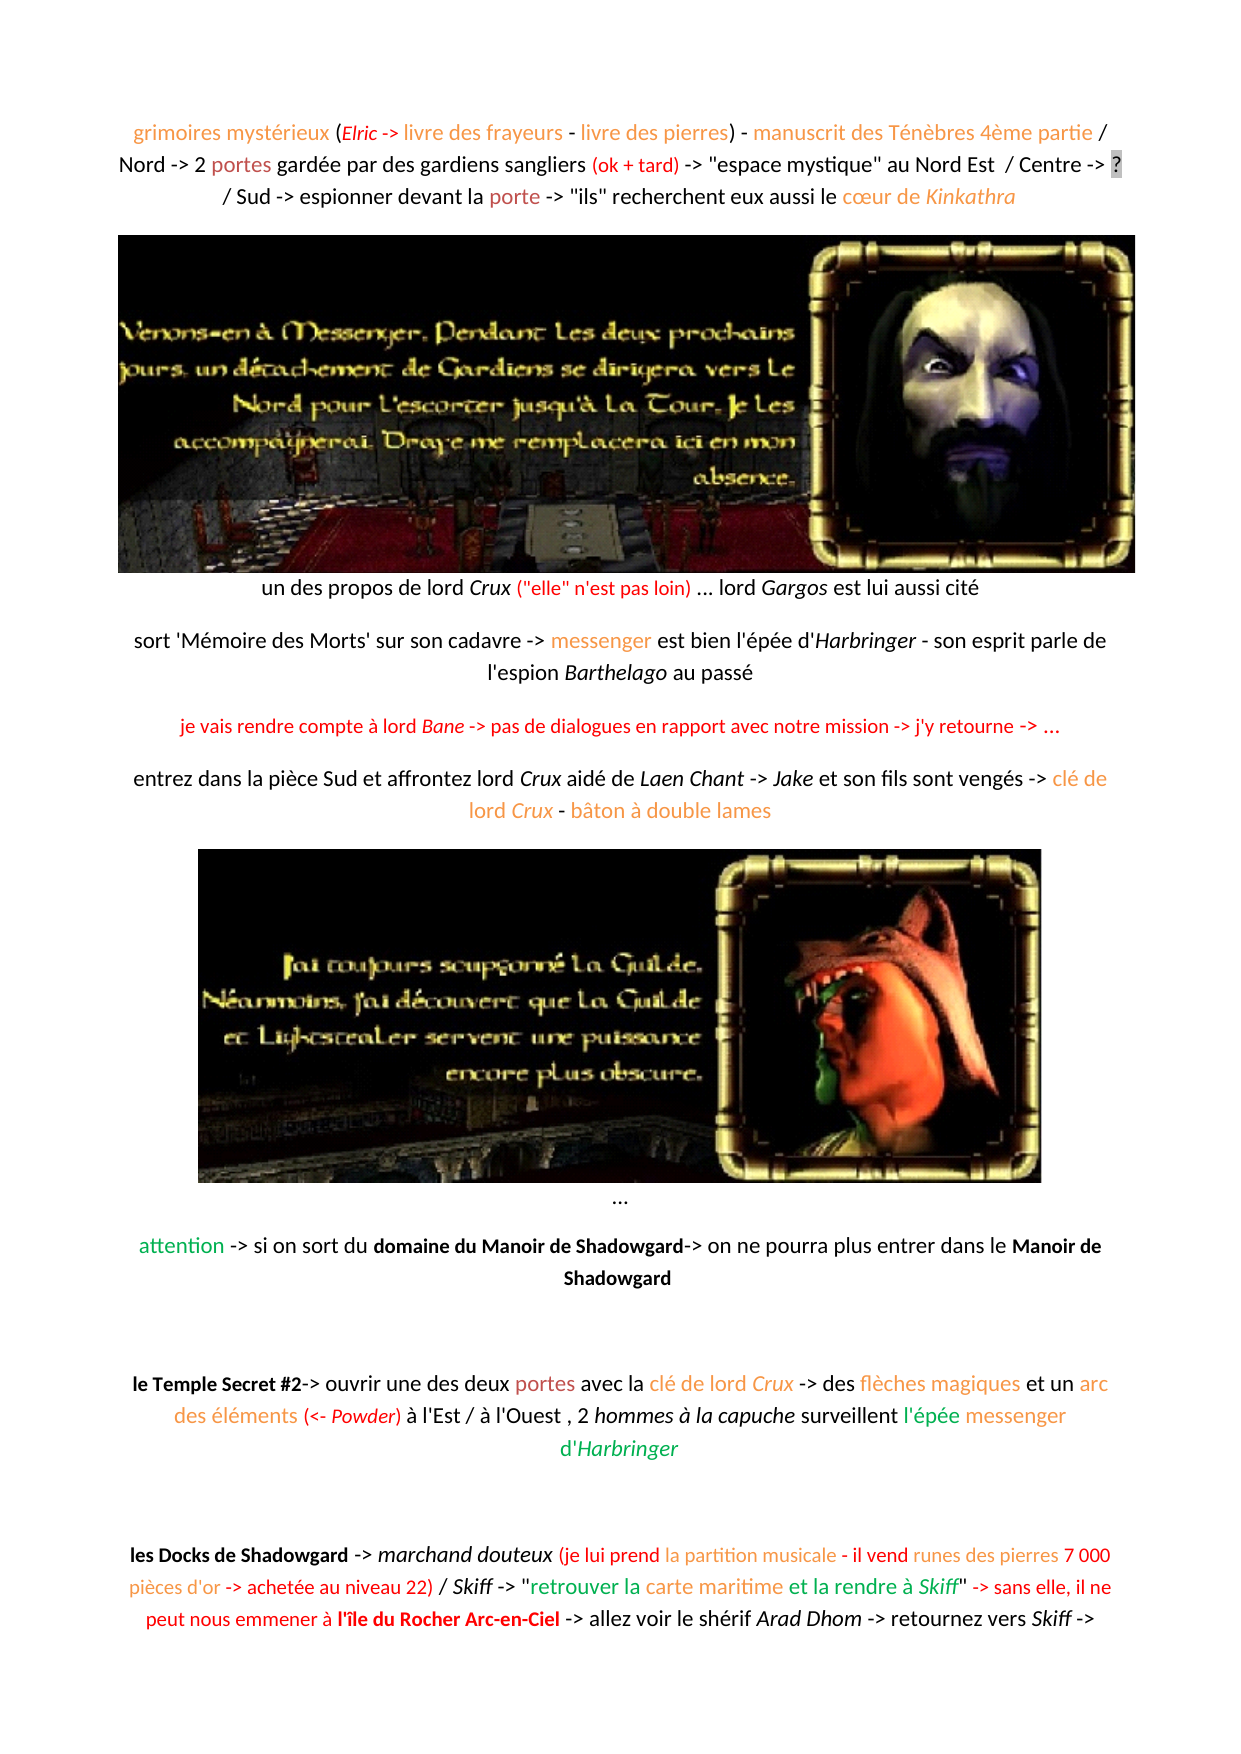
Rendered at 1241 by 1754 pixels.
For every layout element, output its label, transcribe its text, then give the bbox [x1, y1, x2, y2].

text attention -> si on sort du domaine du Manoir de Shadowgard-> on ne pourra plus entrer dans le Manoir de Shadowgard [118, 1231, 1122, 1291]
text un des propos de lord Crux ("elle" n'est pas loin) ... lord Gargos est lui aussi cité [118, 573, 1122, 601]
text sort 'Mémoire des Morts' sur son cadavre -> messenger est bien l'épée d'Harbringer - son esprit parle de l'espion Barthelago au passé [118, 626, 1122, 686]
text grimoires mystérieux (Elric -> livre des frayeurs - livre des pierres) - manuscrit des Ténèbres 4ème partie / Nord -> 2 portes gardée par des gardiens sangliers (ok + tard) -> "espace mystique" au Nord Est / Centre -> ? / Sud -> espionner devant la porte -> "ils" recherchent eux aussi le cœur de Kinkathra [118, 118, 1122, 211]
text je vais rendre compte à lord Bane -> pas de dialogues en rapport avec notre mission -> j'y retourne -> ... [118, 711, 1122, 739]
text le Temple Secret #2-> ouvrir une des deux portes avec la clé de lord Crux -> des flèches magiques et un arc des éléments (<- Powder) à l'Est / à l'Ouest , 2 hommes à la capuche surveillent l'épée messenger d'Harbringer [118, 1369, 1122, 1462]
text les Docks de Shadowgard -> marchand douteux (je lui prend la partition musicale - il vend runes des pierres 7 000 pièces d'or -> achetée au niveau 22) / Skiff -> "retrouver la carte maritime et la rendre à Skiff" -> sans elle, il ne peut nous emmener à l'île du Rocher Arc-en-Ciel -> allez voir le shérif Arad Dhom -> retournez vers Skiff -> [118, 1540, 1122, 1632]
text ... [118, 1182, 1122, 1210]
text entrez dans la pièce Sud et affrontez lord Crux aidé de Laen Chant -> Jake et son fils sont vengés -> clé de lord Crux - bâton à double lames [118, 764, 1122, 824]
